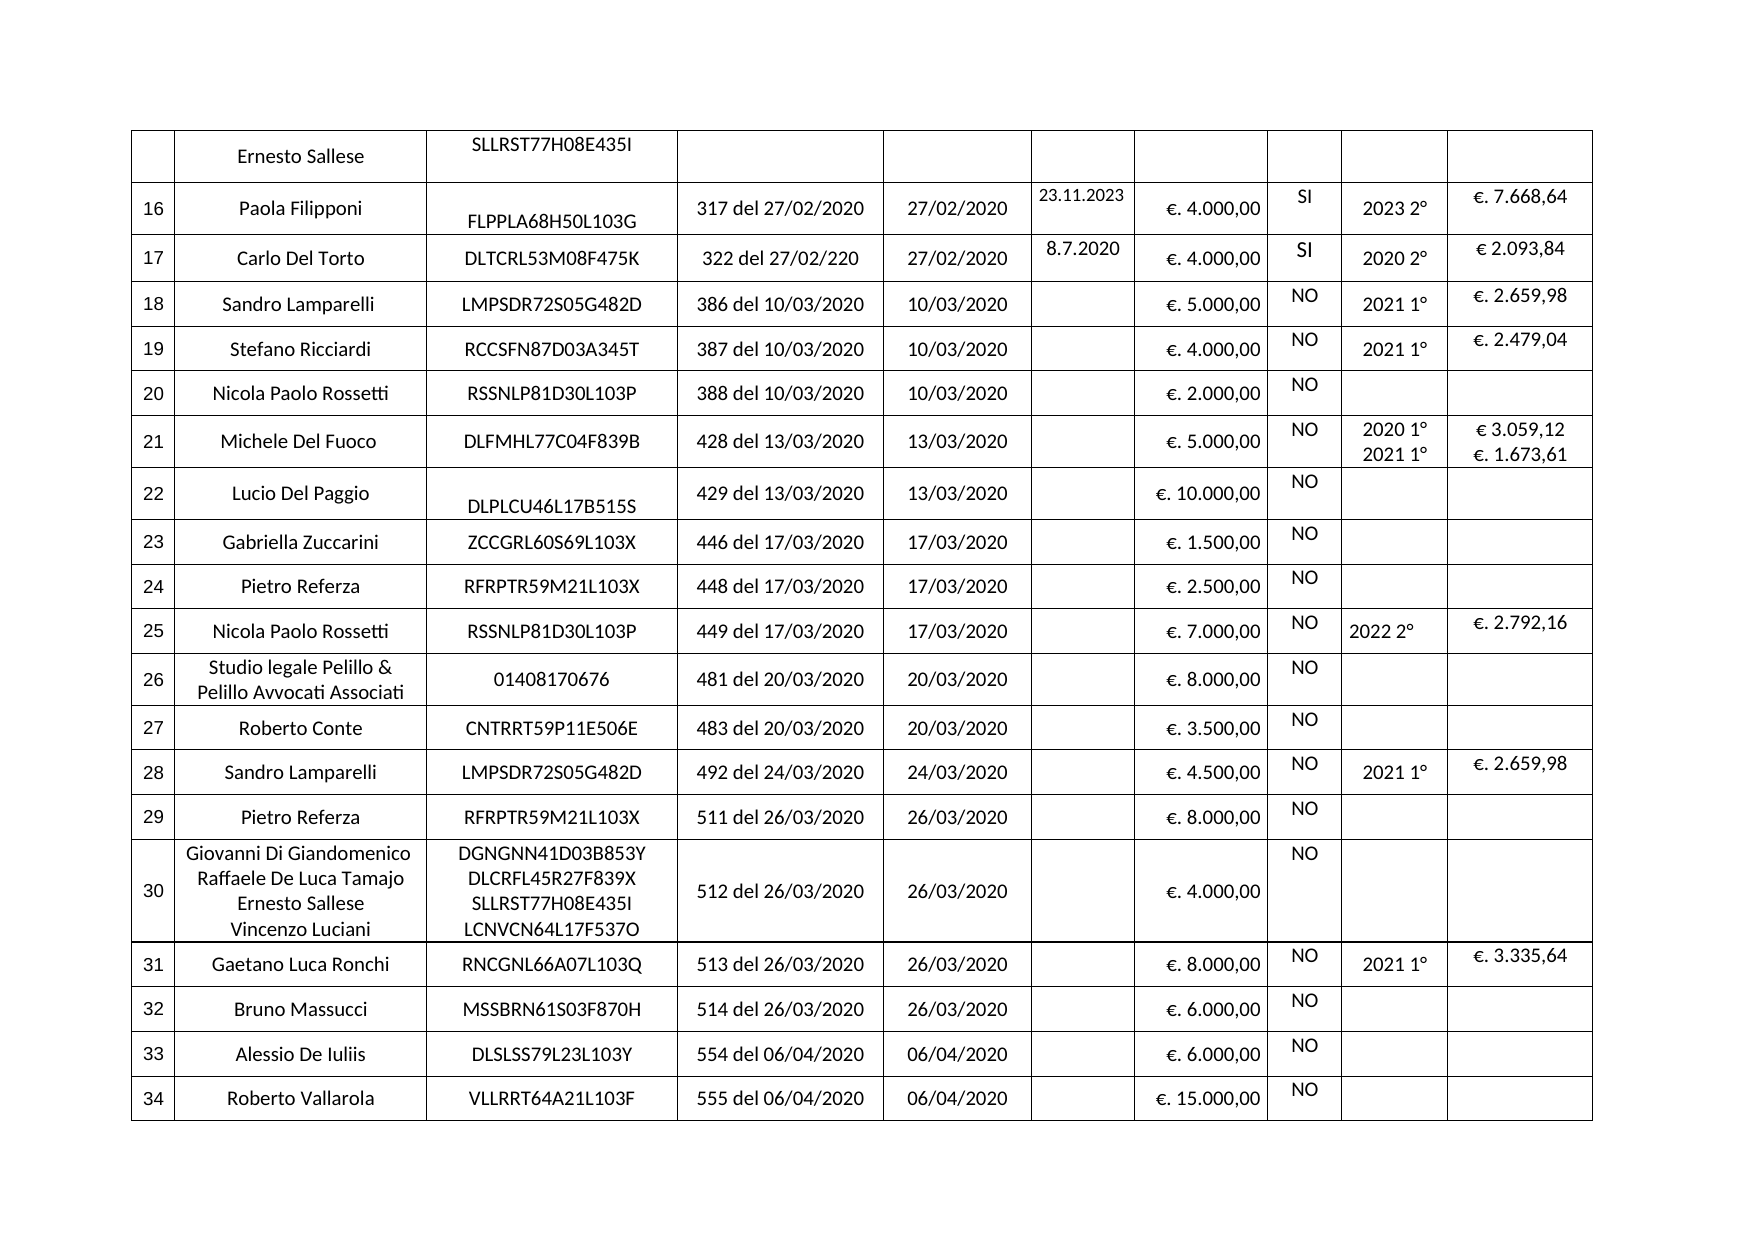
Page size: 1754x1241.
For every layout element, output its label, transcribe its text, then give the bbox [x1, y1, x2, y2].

table_cell [1032, 1032, 1134, 1076]
table_cell 446 del 17/03/2020 [678, 520, 883, 563]
table_cell [1135, 131, 1267, 182]
table_cell NO [1268, 565, 1341, 608]
table_cell 513 del 26/03/2020 [678, 943, 883, 986]
table_cell CNTRRT59P11E506E [427, 706, 677, 749]
table_cell €. 4.000,00 [1135, 840, 1267, 941]
table_cell 428 del 13/03/2020 [678, 416, 883, 467]
table_cell [1342, 706, 1447, 749]
table_cell 32 [132, 987, 174, 1031]
table_cell 25 [132, 609, 174, 653]
table_cell 2023 2° [1342, 183, 1447, 234]
table_cell Nicola Paolo Rossetti [175, 371, 426, 415]
table_cell 17/03/2020 [884, 609, 1031, 653]
table_cell [1032, 131, 1134, 182]
table_cell [1448, 987, 1592, 1031]
table_cell €. 4.000,00 [1135, 183, 1267, 234]
table_cell NO [1268, 795, 1341, 839]
table_cell [1342, 987, 1447, 1031]
table_cell VLLRRT64A21L103F [427, 1077, 677, 1120]
table_cell 2021 1° [1342, 327, 1447, 370]
table_cell 28 [132, 750, 174, 794]
table_cell 27/02/2020 [884, 235, 1031, 281]
table_cell [1032, 840, 1134, 941]
table_cell NO [1268, 840, 1341, 941]
table_cell 514 del 26/03/2020 [678, 987, 883, 1031]
table_cell 06/04/2020 [884, 1077, 1031, 1120]
table_cell [1268, 131, 1341, 182]
table_cell €. 8.000,00 [1135, 654, 1267, 705]
table_cell 30 [132, 840, 174, 941]
table_cell 2020 2° [1342, 235, 1447, 281]
table_cell €. 7.668,64 [1448, 183, 1592, 234]
table_cell 10/03/2020 [884, 282, 1031, 326]
table_cell DGNGNN41D03B853Y DLCRFL45R27F839X SLLRST77H08E435I LCNVCN64L17F537O [427, 840, 677, 941]
table_cell 448 del 17/03/2020 [678, 565, 883, 608]
table_cell Studio legale Pelillo & Pelillo Avvocati Associati [175, 654, 426, 705]
table_cell [1342, 1032, 1447, 1076]
table_cell 23.11.2023 [1032, 183, 1134, 234]
table_cell €. 2.792,16 [1448, 609, 1592, 653]
table_cell [1032, 468, 1134, 519]
table_cell [1448, 840, 1592, 941]
table_cell [1032, 282, 1134, 326]
table_cell [1448, 1077, 1592, 1120]
table_cell [1342, 1077, 1447, 1120]
table_cell €. 1.500,00 [1135, 520, 1267, 563]
table_cell [1448, 795, 1592, 839]
table_cell SI [1268, 183, 1341, 234]
table_cell 17/03/2020 [884, 565, 1031, 608]
table_cell 492 del 24/03/2020 [678, 750, 883, 794]
table_cell € 3.059,12 €. 1.673,61 [1448, 416, 1592, 467]
table_cell NO [1268, 1032, 1341, 1076]
table_cell [1032, 327, 1134, 370]
table_cell Bruno Massucci [175, 987, 426, 1031]
table_cell 17 [132, 235, 174, 281]
table_cell NO [1268, 520, 1341, 563]
table_cell 26/03/2020 [884, 840, 1031, 941]
table_cell Sandro Lamparelli [175, 282, 426, 326]
table_cell Gabriella Zuccarini [175, 520, 426, 563]
table_cell €. 2.659,98 [1448, 750, 1592, 794]
table_cell 26/03/2020 [884, 795, 1031, 839]
table_cell 33 [132, 1032, 174, 1076]
table_cell €. 5.000,00 [1135, 282, 1267, 326]
table_cell Nicola Paolo Rossetti [175, 609, 426, 653]
table_cell €. 4.500,00 [1135, 750, 1267, 794]
table_cell 483 del 20/03/2020 [678, 706, 883, 749]
table_cell €. 7.000,00 [1135, 609, 1267, 653]
table_cell DLSLSS79L23L103Y [427, 1032, 677, 1076]
table_cell DLPLCU46L17B515S [427, 468, 677, 519]
table_cell [1032, 795, 1134, 839]
table_cell 20/03/2020 [884, 654, 1031, 705]
table_cell MSSBRN61S03F870H [427, 987, 677, 1031]
table_cell NO [1268, 706, 1341, 749]
table_cell [132, 131, 174, 182]
table_cell NO [1268, 416, 1341, 467]
table_cell €. 5.000,00 [1135, 416, 1267, 467]
table_cell RNCGNL66A07L103Q [427, 943, 677, 986]
table_cell [884, 131, 1031, 182]
table_cell Sandro Lamparelli [175, 750, 426, 794]
table_cell [1448, 520, 1592, 563]
table_cell [1342, 131, 1447, 182]
table_cell 317 del 27/02/2020 [678, 183, 883, 234]
table_cell 29 [132, 795, 174, 839]
table_cell €. 6.000,00 [1135, 987, 1267, 1031]
table_cell 19 [132, 327, 174, 370]
table_cell 512 del 26/03/2020 [678, 840, 883, 941]
table_cell 06/04/2020 [884, 1032, 1031, 1076]
table_cell [1032, 943, 1134, 986]
table_cell [1342, 520, 1447, 563]
table_cell NO [1268, 327, 1341, 370]
table_cell 31 [132, 943, 174, 986]
table_cell Alessio De Iuliis [175, 1032, 426, 1076]
table_cell 2021 1° [1342, 282, 1447, 326]
table_cell Lucio Del Paggio [175, 468, 426, 519]
table_cell 23 [132, 520, 174, 563]
table_cell €. 3.500,00 [1135, 706, 1267, 749]
table_cell [1342, 795, 1447, 839]
table_cell €. 2.659,98 [1448, 282, 1592, 326]
table_cell €. 2.000,00 [1135, 371, 1267, 415]
table_cell NO [1268, 609, 1341, 653]
table_cell 13/03/2020 [884, 468, 1031, 519]
table_cell [1448, 131, 1592, 182]
table_cell 22 [132, 468, 174, 519]
table_cell RSSNLP81D30L103P [427, 609, 677, 653]
table_cell [1448, 1032, 1592, 1076]
table_cell €. 8.000,00 [1135, 943, 1267, 986]
table_cell RSSNLP81D30L103P [427, 371, 677, 415]
table_cell [1032, 706, 1134, 749]
table_cell 27/02/2020 [884, 183, 1031, 234]
table_cell 2022 2° [1342, 609, 1447, 653]
table_cell 386 del 10/03/2020 [678, 282, 883, 326]
table_cell RFRPTR59M21L103X [427, 795, 677, 839]
table_cell [1032, 520, 1134, 563]
table_cell Gaetano Luca Ronchi [175, 943, 426, 986]
table_cell 24/03/2020 [884, 750, 1031, 794]
table_cell 511 del 26/03/2020 [678, 795, 883, 839]
table_cell 2021 1° [1342, 750, 1447, 794]
table_cell [1342, 565, 1447, 608]
table_cell NO [1268, 468, 1341, 519]
table_cell [1032, 987, 1134, 1031]
table_cell Pietro Referza [175, 565, 426, 608]
table_cell 26/03/2020 [884, 987, 1031, 1031]
table_cell Ernesto Sallese [175, 131, 426, 182]
table_cell LMPSDR72S05G482D [427, 750, 677, 794]
table_cell Giovanni Di Giandomenico Raffaele De Luca Tamajo Ernesto Sallese Vincenzo Luciani [175, 840, 426, 941]
table_cell 27 [132, 706, 174, 749]
table_cell LMPSDR72S05G482D [427, 282, 677, 326]
table_cell €. 8.000,00 [1135, 795, 1267, 839]
table_cell NO [1268, 943, 1341, 986]
table_cell € 2.093,84 [1448, 235, 1592, 281]
table_cell [1032, 750, 1134, 794]
table_cell 8.7.2020 [1032, 235, 1134, 281]
table_cell €. 4.000,00 [1135, 327, 1267, 370]
table_cell Paola Filipponi [175, 183, 426, 234]
table_cell [678, 131, 883, 182]
table_cell [1032, 1077, 1134, 1120]
table_cell 388 del 10/03/2020 [678, 371, 883, 415]
table_cell 18 [132, 282, 174, 326]
table_cell SLLRST77H08E435I [427, 131, 677, 182]
table_cell Carlo Del Torto [175, 235, 426, 281]
table_cell [1342, 654, 1447, 705]
table_cell Roberto Conte [175, 706, 426, 749]
table_cell 2021 1° [1342, 943, 1447, 986]
table_cell Stefano Ricciardi [175, 327, 426, 370]
table_cell RFRPTR59M21L103X [427, 565, 677, 608]
table_cell [1032, 565, 1134, 608]
table_cell €. 6.000,00 [1135, 1032, 1267, 1076]
table_cell NO [1268, 282, 1341, 326]
table_cell €. 3.335,64 [1448, 943, 1592, 986]
table_cell Michele Del Fuoco [175, 416, 426, 467]
table_cell €. 2.479,04 [1448, 327, 1592, 370]
table_cell SI [1268, 235, 1341, 281]
table_cell [1448, 371, 1592, 415]
table_cell NO [1268, 371, 1341, 415]
table_cell €. 2.500,00 [1135, 565, 1267, 608]
table_cell 449 del 17/03/2020 [678, 609, 883, 653]
table_cell RCCSFN87D03A345T [427, 327, 677, 370]
table_cell 2020 1° 2021 1° [1342, 416, 1447, 467]
table_cell [1342, 468, 1447, 519]
table_cell [1032, 371, 1134, 415]
table_cell [1448, 706, 1592, 749]
table_cell NO [1268, 987, 1341, 1031]
table_cell 481 del 20/03/2020 [678, 654, 883, 705]
table_cell 34 [132, 1077, 174, 1120]
table_cell 322 del 27/02/220 [678, 235, 883, 281]
table_cell [1032, 654, 1134, 705]
table_cell €. 4.000,00 [1135, 235, 1267, 281]
table_cell [1032, 609, 1134, 653]
table_cell 20 [132, 371, 174, 415]
table_cell DLFMHL77C04F839B [427, 416, 677, 467]
table_cell NO [1268, 654, 1341, 705]
table_cell 26/03/2020 [884, 943, 1031, 986]
table_cell [1448, 468, 1592, 519]
table_cell NO [1268, 1077, 1341, 1120]
table_cell [1342, 371, 1447, 415]
table_cell 429 del 13/03/2020 [678, 468, 883, 519]
table_cell 13/03/2020 [884, 416, 1031, 467]
table_cell €. 10.000,00 [1135, 468, 1267, 519]
table_cell 387 del 10/03/2020 [678, 327, 883, 370]
table_cell 20/03/2020 [884, 706, 1031, 749]
table_cell [1448, 654, 1592, 705]
table_cell [1342, 840, 1447, 941]
table_cell FLPPLA68H50L103G [427, 183, 677, 234]
table_cell 26 [132, 654, 174, 705]
table_cell Pietro Referza [175, 795, 426, 839]
table_cell 16 [132, 183, 174, 234]
table_cell NO [1268, 750, 1341, 794]
table_cell [1032, 416, 1134, 467]
table_cell ZCCGRL60S69L103X [427, 520, 677, 563]
table_cell 24 [132, 565, 174, 608]
table_cell €. 15.000,00 [1135, 1077, 1267, 1120]
table_cell [1448, 565, 1592, 608]
table_cell 10/03/2020 [884, 371, 1031, 415]
table_cell 17/03/2020 [884, 520, 1031, 563]
table_cell 21 [132, 416, 174, 467]
table_cell 555 del 06/04/2020 [678, 1077, 883, 1120]
table_cell DLTCRL53M08F475K [427, 235, 677, 281]
table_cell 01408170676 [427, 654, 677, 705]
table_cell 10/03/2020 [884, 327, 1031, 370]
table_cell 554 del 06/04/2020 [678, 1032, 883, 1076]
table_cell Roberto Vallarola [175, 1077, 426, 1120]
